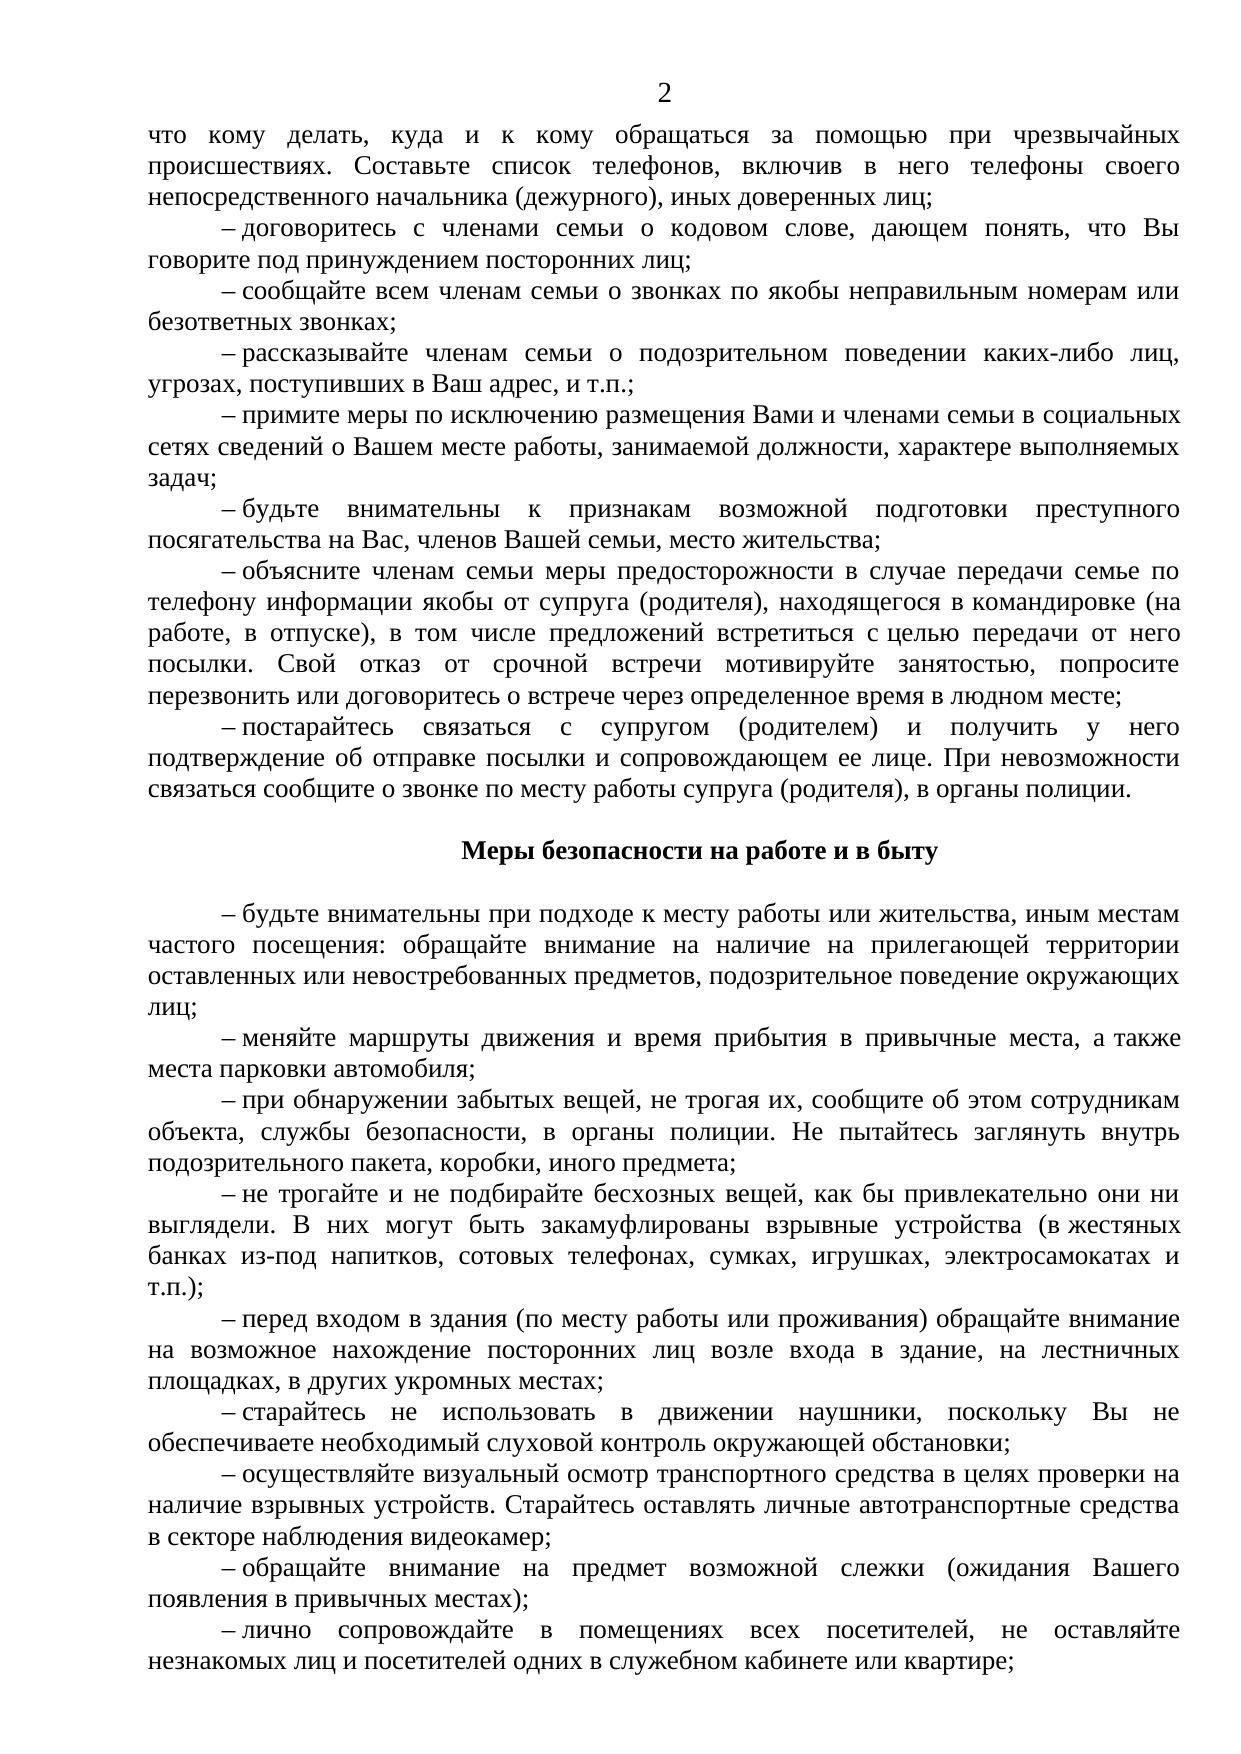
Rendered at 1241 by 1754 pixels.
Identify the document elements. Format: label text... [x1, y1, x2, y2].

text – лично сопровождайте в помещениях всех посетителей, не оставляйте незнакомых лиц и посетителей одних в служебном кабинете или квартире; [148, 1613, 1181, 1675]
text – обращайте внимание на предмет возможной слежки (ожидания Вашего появления в привычных местах); [148, 1551, 1181, 1613]
text – осуществляйте визуальный осмотр транспортного средства в целях проверки на наличие взрывных устройств. Старайтесь оставлять личные автотранспортные средства в секторе наблюдения видеокамер; [148, 1457, 1181, 1551]
text – постарайтесь связаться с супругом (родителем) и получить у него подтверждение об отправке посылки и сопровождающем ее лице. При невозможности связаться сообщите о звонке по месту работы супруга (родителя), в органы полиции. [148, 710, 1181, 803]
text – не трогайте и не подбирайте бесхозных вещей, как бы привлекательно они ни выглядели. В них могут быть закамуфлированы взрывные устройства (в жестяных банках из-под напитков, сотовых телефонах, сумках, игрушках, электросамокатах и т.п.); [148, 1177, 1181, 1302]
text – сообщайте всем членам семьи о звонках по якобы неправильным номерам или безответных звонках; [148, 274, 1181, 336]
text – будьте внимательны к признакам возможной подготовки преступного посягательства на Вас, членов Вашей семьи, место жительства; [148, 492, 1181, 554]
text что кому делать, куда и к кому обращаться за помощью при чрезвычайных происшествиях. Составьте список телефонов, включив в него телефоны своего непосредственного начальника (дежурного), иных доверенных лиц; [148, 118, 1181, 212]
text – примите меры по исключению размещения Вами и членами семьи в социальных сетях сведений о Вашем месте работы, занимаемой должности, характере выполняемых задач; [148, 398, 1181, 492]
text – меняйте маршруты движения и время прибытия в привычные места, а также места парковки автомобиля; [148, 1021, 1181, 1084]
text – рассказывайте членам семьи о подозрительном поведении каких-либо лиц, угрозах, поступивших в Ваш адрес, и т.п.; [148, 336, 1181, 398]
text – договоритесь с членами семьи о кодовом слове, дающем понять, что Вы говорите под принуждением посторонних лиц; [148, 212, 1181, 274]
text – перед входом в здания (по месту работы или проживания) обращайте внимание на возможное нахождение посторонних лиц возле входа в здание, на лестничных площадках, в других укромных местах; [148, 1302, 1181, 1395]
text – будьте внимательны при подходе к месту работы или жительства, иным местам частого посещения: обращайте внимание на наличие на прилегающей территории оставленных или невостребованных предметов, подозрительное поведение окружающих лиц; [148, 897, 1181, 1021]
text – объясните членам семьи меры предосторожности в случае передачи семье по телефону информации якобы от супруга (родителя), находящегося в командировке (на работе, в отпуске), в том числе предложений встретиться с целью передачи от него посылки. Свой отказ от срочной встречи мотивируйте занятостью, попросите перезвонить или договоритесь о встрече через определенное время в людном месте; [148, 554, 1181, 710]
text – при обнаружении забытых вещей, не трогая их, сообщите об этом сотрудникам объекта, службы безопасности, в органы полиции. Не пытайтесь заглянуть внутрь подозрительного пакета, коробки, иного предмета; [148, 1084, 1181, 1177]
text – старайтесь не использовать в движении наушники, поскольку Вы не обеспечиваете необходимый слуховой контроль окружающей обстановки; [148, 1395, 1181, 1457]
text Меры безопасности на работе и в быту [148, 834, 1181, 866]
